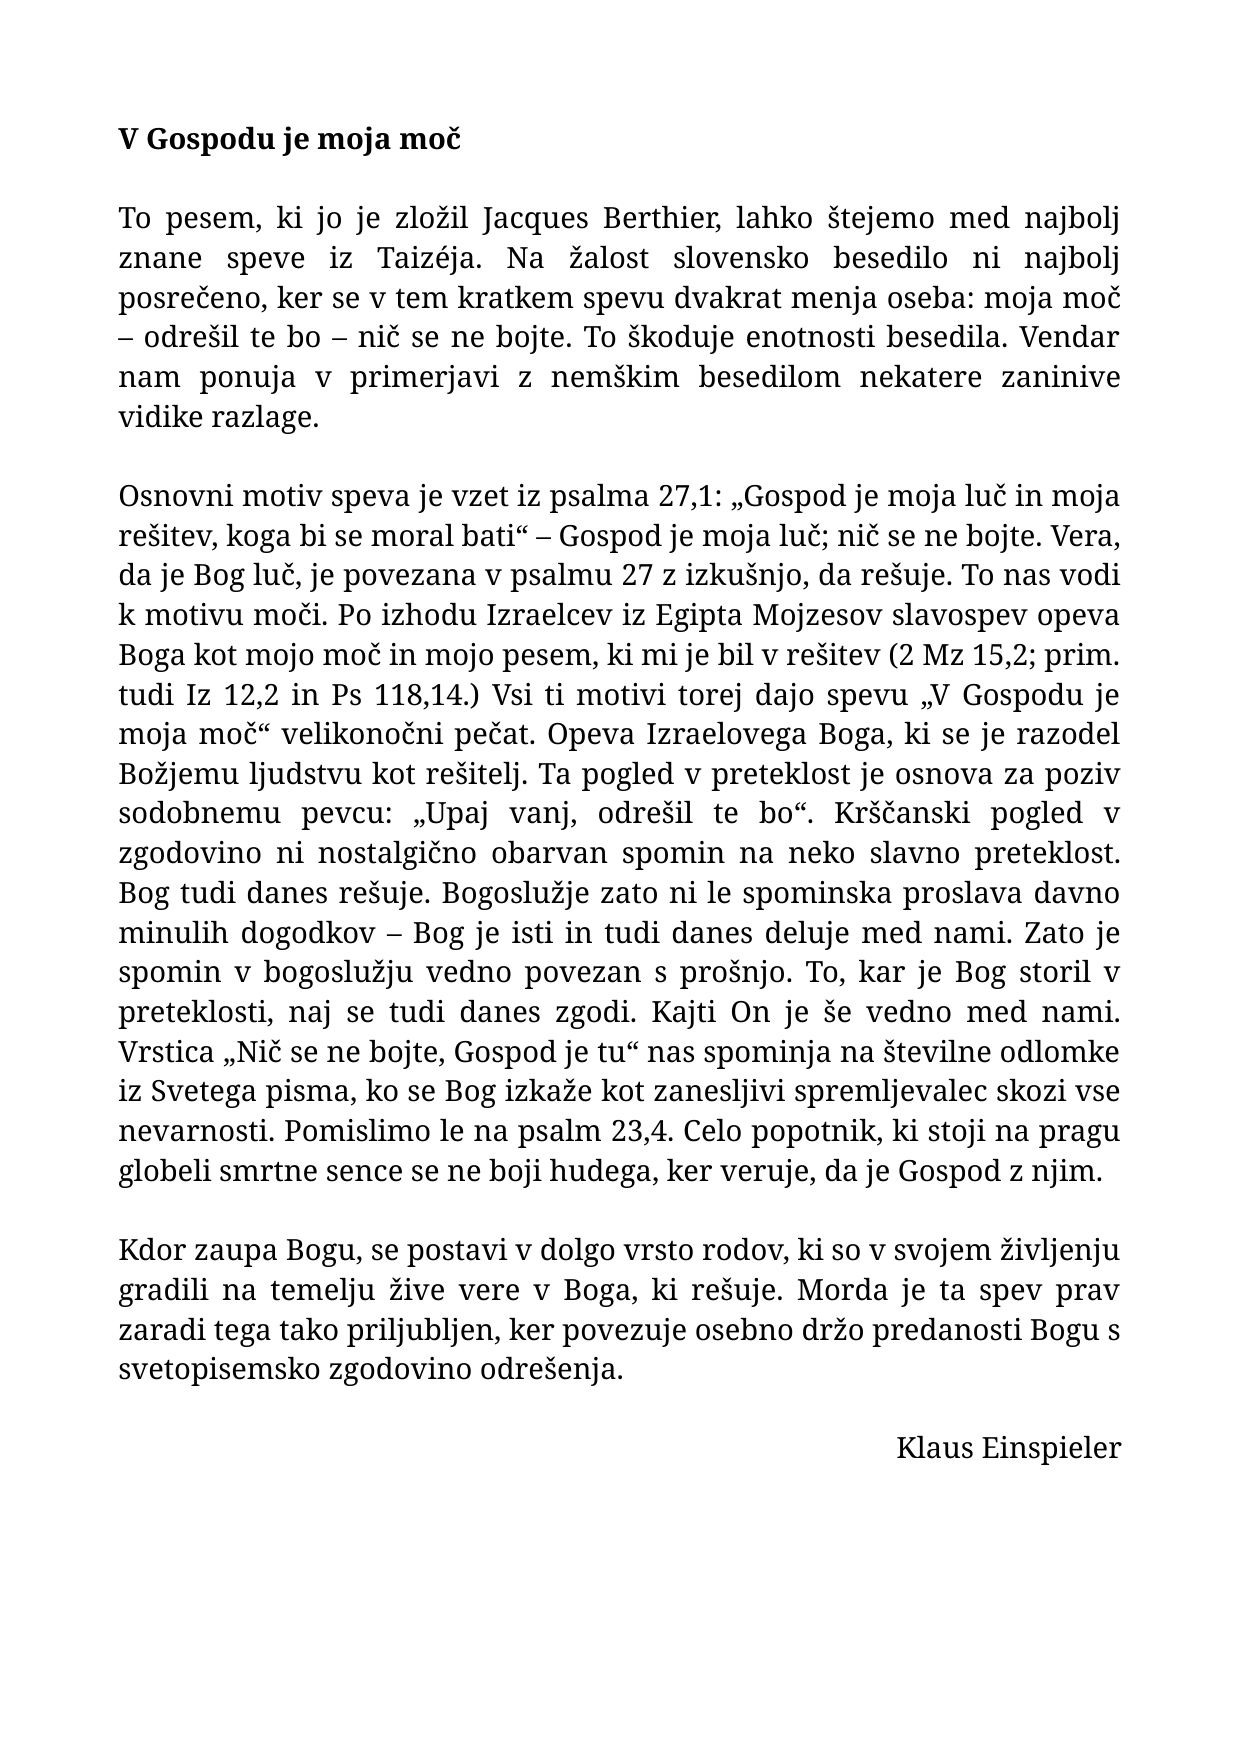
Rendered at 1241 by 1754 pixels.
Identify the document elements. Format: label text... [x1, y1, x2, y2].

text V Gospodu je moja moč [118, 118, 1122, 158]
text Klaus Einspieler [118, 1428, 1122, 1467]
text To pesem, ki jo je zložil Jacques Berthier, lahko štejemo med najbolj znane speve iz Taizéja. Na žalost slovensko besedilo ni najbolj posrečeno, ker se v tem kratkem spevu dvakrat menja oseba: moja moč – odrešil te bo – nič se ne bojte. To škoduje enotnosti besedila. Vendar nam ponuja v primerjavi z nemškim besedilom nekatere zaninive vidike razlage. [118, 197, 1122, 436]
text Kdor zaupa Bogu, se postavi v dolgo vrsto rodov, ki so v svojem življenju gradili na temelju žive vere v Boga, ki rešuje. Morda je ta spev prav zaradi tega tako priljubljen, ker povezuje osebno držo predanosti Bogu s svetopisemsko zgodovino odrešenja. [118, 1229, 1122, 1388]
text Osnovni motiv speva je vzet iz psalma 27,1: „Gospod je moja luč in moja rešitev, koga bi se moral bati“ – Gospod je moja luč; nič se ne bojte. Vera, da je Bog luč, je povezana v psalmu 27 z izkušnjo, da rešuje. To nas vodi k motivu moči. Po izhodu Izraelcev iz Egipta Mojzesov slavospev opeva Boga kot mojo moč in mojo pesem, ki mi je bil v rešitev (2 Mz 15,2; prim. tudi Iz 12,2 in Ps 118,14.) Vsi ti motivi torej dajo spevu „V Gospodu je moja moč“ velikonočni pečat. Opeva Izraelovega Boga, ki se je razodel Božjemu ljudstvu kot rešitelj. Ta pogled v preteklost je osnova za poziv sodobnemu pevcu: „Upaj vanj, odrešil te bo“. Krščanski pogled v zgodovino ni nostalgično obarvan spomin na neko slavno preteklost. Bog tudi danes rešuje. Bogoslužje zato ni le spominska proslava davno minulih dogodkov – Bog je isti in tudi danes deluje med nami. Zato je spomin v bogoslužju vedno povezan s prošnjo. To, kar je Bog storil v preteklosti, naj se tudi danes zgodi. Kajti On je še vedno med nami. Vrstica „Nič se ne bojte, Gospod je tu“ nas spominja na številne odlomke iz Svetega pisma, ko se Bog izkaže kot zanesljivi spremljevalec skozi vse nevarnosti. Pomislimo le na psalm 23,4. Celo popotnik, ki stoji na pragu globeli smrtne sence se ne boji hudega, ker veruje, da je Gospod z njim. [118, 475, 1122, 1190]
